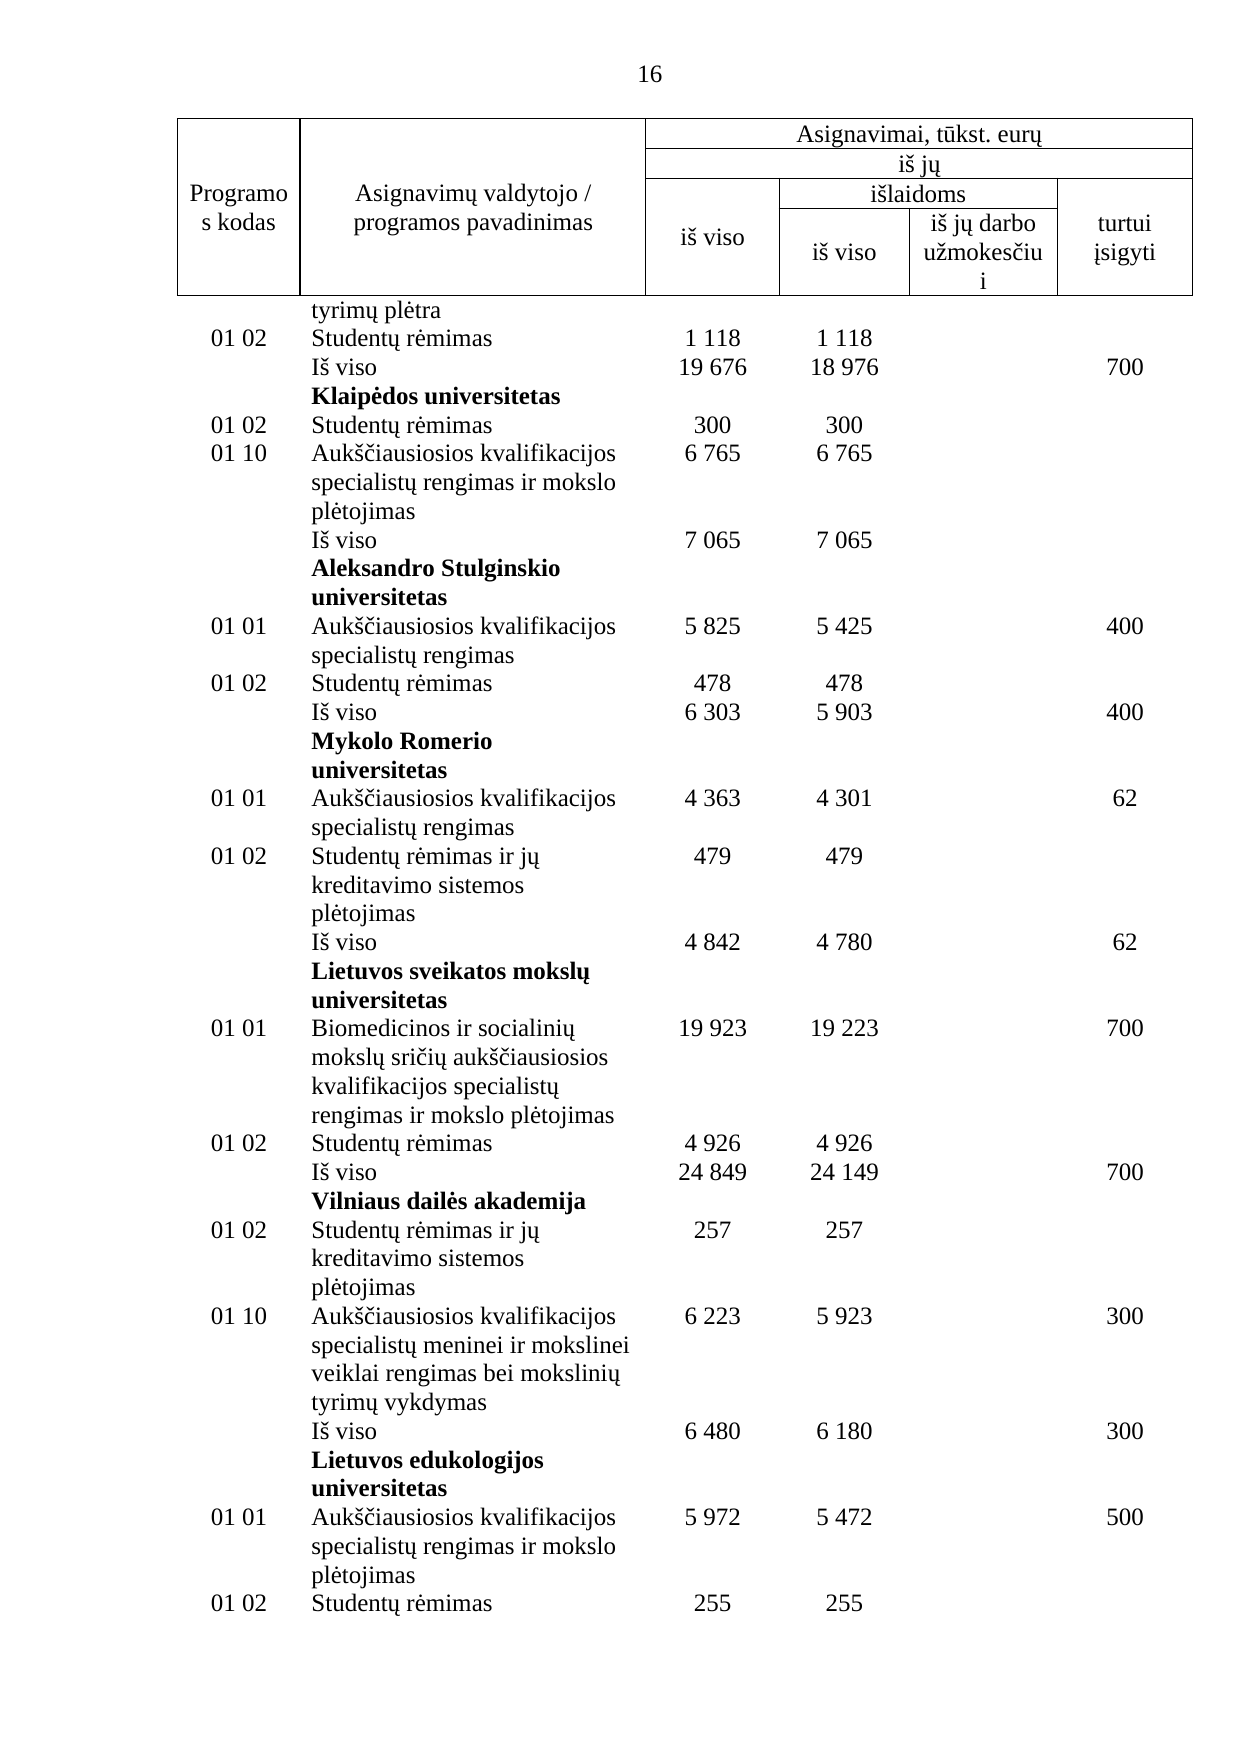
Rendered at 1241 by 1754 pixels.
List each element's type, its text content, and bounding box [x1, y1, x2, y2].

table_cell [1057, 296, 1192, 323]
table_cell 62 [1057, 784, 1192, 841]
table_cell iš jų [646, 149, 1192, 178]
table_cell [1057, 669, 1192, 697]
table_cell Aukščiausiosios kvalifikacijos specialistų rengimas ir mokslo plėtojimas [300, 1502, 646, 1588]
table_cell 500 [1057, 1502, 1192, 1588]
table_cell Iš viso [300, 927, 646, 956]
table_cell [909, 439, 1057, 525]
table_cell 01 02 [177, 324, 300, 352]
table_cell [909, 1502, 1057, 1588]
table_cell Lietuvos edukologijos universitetas [300, 1445, 646, 1502]
table_cell Studentų rėmimas [300, 669, 646, 697]
table_cell 479 [646, 841, 779, 927]
table_cell 4 926 [646, 1129, 779, 1157]
table_cell [909, 956, 1057, 1013]
table_cell [177, 697, 300, 726]
table_cell Lietuvos sveikatos mokslų universitetas [300, 956, 646, 1013]
table_cell 01 02 [177, 410, 300, 438]
table_cell [909, 726, 1057, 783]
table_cell 18 976 [779, 352, 909, 381]
table_cell Iš viso [300, 1416, 646, 1445]
table_cell [909, 1445, 1057, 1502]
table_cell Iš viso [300, 697, 646, 726]
table_cell [177, 1416, 300, 1445]
table_cell [909, 554, 1057, 611]
table_cell turtui įsigyti [1058, 179, 1192, 295]
table_cell 4 780 [779, 927, 909, 956]
table_cell 4 363 [646, 784, 779, 841]
table_cell 24 149 [779, 1157, 909, 1186]
table_cell [779, 726, 909, 783]
table_cell [909, 927, 1057, 956]
table_cell [1057, 324, 1192, 352]
table_cell [909, 697, 1057, 726]
table_cell 300 [1057, 1301, 1192, 1416]
table_cell [909, 352, 1057, 381]
table_cell [1057, 554, 1192, 611]
table_cell [177, 726, 300, 783]
table_cell [646, 296, 779, 323]
table_cell 01 10 [177, 439, 300, 525]
table_cell 01 02 [177, 1589, 300, 1617]
table_cell 257 [779, 1215, 909, 1301]
table_cell [909, 324, 1057, 352]
table_cell 255 [779, 1589, 909, 1617]
table_cell iš viso [780, 209, 909, 295]
table_cell 6 480 [646, 1416, 779, 1445]
table_cell 62 [1057, 927, 1192, 956]
table_cell [646, 726, 779, 783]
table_cell 257 [646, 1215, 779, 1301]
table_cell [909, 1129, 1057, 1157]
table_cell [1057, 410, 1192, 438]
table_cell 01 10 [177, 1301, 300, 1416]
table_cell [909, 784, 1057, 841]
table_cell [909, 381, 1057, 410]
table_cell [1057, 841, 1192, 927]
table_cell 01 01 [177, 611, 300, 668]
table_cell [909, 410, 1057, 438]
table_cell [177, 296, 300, 323]
table_cell [646, 554, 779, 611]
table_cell 300 [646, 410, 779, 438]
table_cell [177, 1186, 300, 1215]
table_cell [1057, 956, 1192, 1013]
table_cell [779, 554, 909, 611]
table_cell Studentų rėmimas ir jų kreditavimo sistemos plėtojimas [300, 841, 646, 927]
table_cell [779, 1445, 909, 1502]
table_cell 01 01 [177, 784, 300, 841]
table_cell 6 303 [646, 697, 779, 726]
table_cell 01 02 [177, 1215, 300, 1301]
table_cell [909, 525, 1057, 553]
table_cell 700 [1057, 1014, 1192, 1128]
table_cell 700 [1057, 352, 1192, 381]
table_cell iš jų darbo užmokesčiui [910, 209, 1057, 295]
table_cell 7 065 [779, 525, 909, 553]
table_cell [1057, 1186, 1192, 1215]
table_cell 01 02 [177, 1129, 300, 1157]
table_cell 24 849 [646, 1157, 779, 1186]
table_cell Biomedicinos ir socialinių mokslų sričių aukščiausiosios kvalifikacijos specialistų rengimas ir mokslo plėtojimas [300, 1014, 646, 1128]
table_cell Mykolo Romerio universitetas [300, 726, 646, 783]
table_cell Iš viso [300, 525, 646, 553]
table_cell Klaipėdos universitetas [300, 381, 646, 410]
table_cell 400 [1057, 611, 1192, 668]
table_cell [646, 956, 779, 1013]
table_cell 700 [1057, 1157, 1192, 1186]
table_cell [1057, 1445, 1192, 1502]
table_cell [909, 1157, 1057, 1186]
table_cell [177, 927, 300, 956]
table_cell [779, 381, 909, 410]
table_cell Studentų rėmimas [300, 324, 646, 352]
table_cell 7 065 [646, 525, 779, 553]
table_cell 4 842 [646, 927, 779, 956]
table_cell [646, 1445, 779, 1502]
table_cell [177, 554, 300, 611]
table_cell 4 301 [779, 784, 909, 841]
table_cell [909, 669, 1057, 697]
table_cell [909, 841, 1057, 927]
table_cell [909, 296, 1057, 323]
table_cell 255 [646, 1589, 779, 1617]
table_cell Vilniaus dailės akademija [300, 1186, 646, 1215]
table_cell [177, 381, 300, 410]
table_cell tyrimų plėtra [300, 296, 646, 323]
table_cell [177, 1157, 300, 1186]
table_cell [177, 1445, 300, 1502]
table_cell [177, 352, 300, 381]
table_header Programos kodas [178, 119, 299, 295]
table_cell 4 926 [779, 1129, 909, 1157]
table_cell [909, 1014, 1057, 1128]
table_cell [1057, 1215, 1192, 1301]
table_cell iš viso [646, 179, 779, 295]
table_cell 19 223 [779, 1014, 909, 1128]
table_cell 300 [1057, 1416, 1192, 1445]
table_header Asignavimų valdytojo / programos pavadinimas [301, 119, 645, 295]
table_cell 478 [779, 669, 909, 697]
table_cell Studentų rėmimas ir jų kreditavimo sistemos plėtojimas [300, 1215, 646, 1301]
table_cell 400 [1057, 697, 1192, 726]
table_cell 300 [779, 410, 909, 438]
table_cell [646, 1186, 779, 1215]
table_cell [779, 296, 909, 323]
table_cell [1057, 439, 1192, 525]
table_cell [1057, 726, 1192, 783]
table_cell [909, 1301, 1057, 1416]
table_cell Aukščiausiosios kvalifikacijos specialistų meninei ir mokslinei veiklai rengimas bei mokslinių tyrimų vykdymas [300, 1301, 646, 1416]
table_cell 479 [779, 841, 909, 927]
table_cell 5 825 [646, 611, 779, 668]
table_cell 19 676 [646, 352, 779, 381]
table_cell Iš viso [300, 352, 646, 381]
table_cell [779, 956, 909, 1013]
table_cell 1 118 [779, 324, 909, 352]
table_cell 5 472 [779, 1502, 909, 1588]
table_cell Aukščiausiosios kvalifikacijos specialistų rengimas [300, 784, 646, 841]
table_cell 01 02 [177, 841, 300, 927]
table_cell Aleksandro Stulginskio universitetas [300, 554, 646, 611]
table_cell [909, 1416, 1057, 1445]
table_cell 478 [646, 669, 779, 697]
table_cell 19 923 [646, 1014, 779, 1128]
table_cell [909, 1215, 1057, 1301]
table_cell [1057, 1589, 1192, 1617]
table_cell 01 02 [177, 669, 300, 697]
table_cell 6 223 [646, 1301, 779, 1416]
table_cell [646, 381, 779, 410]
table_header Asignavimai, tūkst. eurų [646, 119, 1192, 148]
table_cell Studentų rėmimas [300, 1589, 646, 1617]
table_cell Iš viso [300, 1157, 646, 1186]
table_cell [779, 1186, 909, 1215]
table_cell [909, 1186, 1057, 1215]
table_cell 6 765 [779, 439, 909, 525]
table_cell 5 923 [779, 1301, 909, 1416]
table_cell 5 972 [646, 1502, 779, 1588]
table_cell 1 118 [646, 324, 779, 352]
table_cell [177, 525, 300, 553]
table_cell [177, 956, 300, 1013]
table_cell 01 01 [177, 1014, 300, 1128]
table_cell Studentų rėmimas [300, 1129, 646, 1157]
table_cell išlaidoms [780, 179, 1057, 207]
table_cell 5 425 [779, 611, 909, 668]
table_cell [1057, 381, 1192, 410]
table_cell Aukščiausiosios kvalifikacijos specialistų rengimas ir mokslo plėtojimas [300, 439, 646, 525]
table_cell [909, 611, 1057, 668]
table_cell 5 903 [779, 697, 909, 726]
table_cell Studentų rėmimas [300, 410, 646, 438]
table_cell [1057, 525, 1192, 553]
table_cell 6 765 [646, 439, 779, 525]
table_cell [909, 1589, 1057, 1617]
table_cell Aukščiausiosios kvalifikacijos specialistų rengimas [300, 611, 646, 668]
table_cell 01 01 [177, 1502, 300, 1588]
table_cell [1057, 1129, 1192, 1157]
table_cell 6 180 [779, 1416, 909, 1445]
